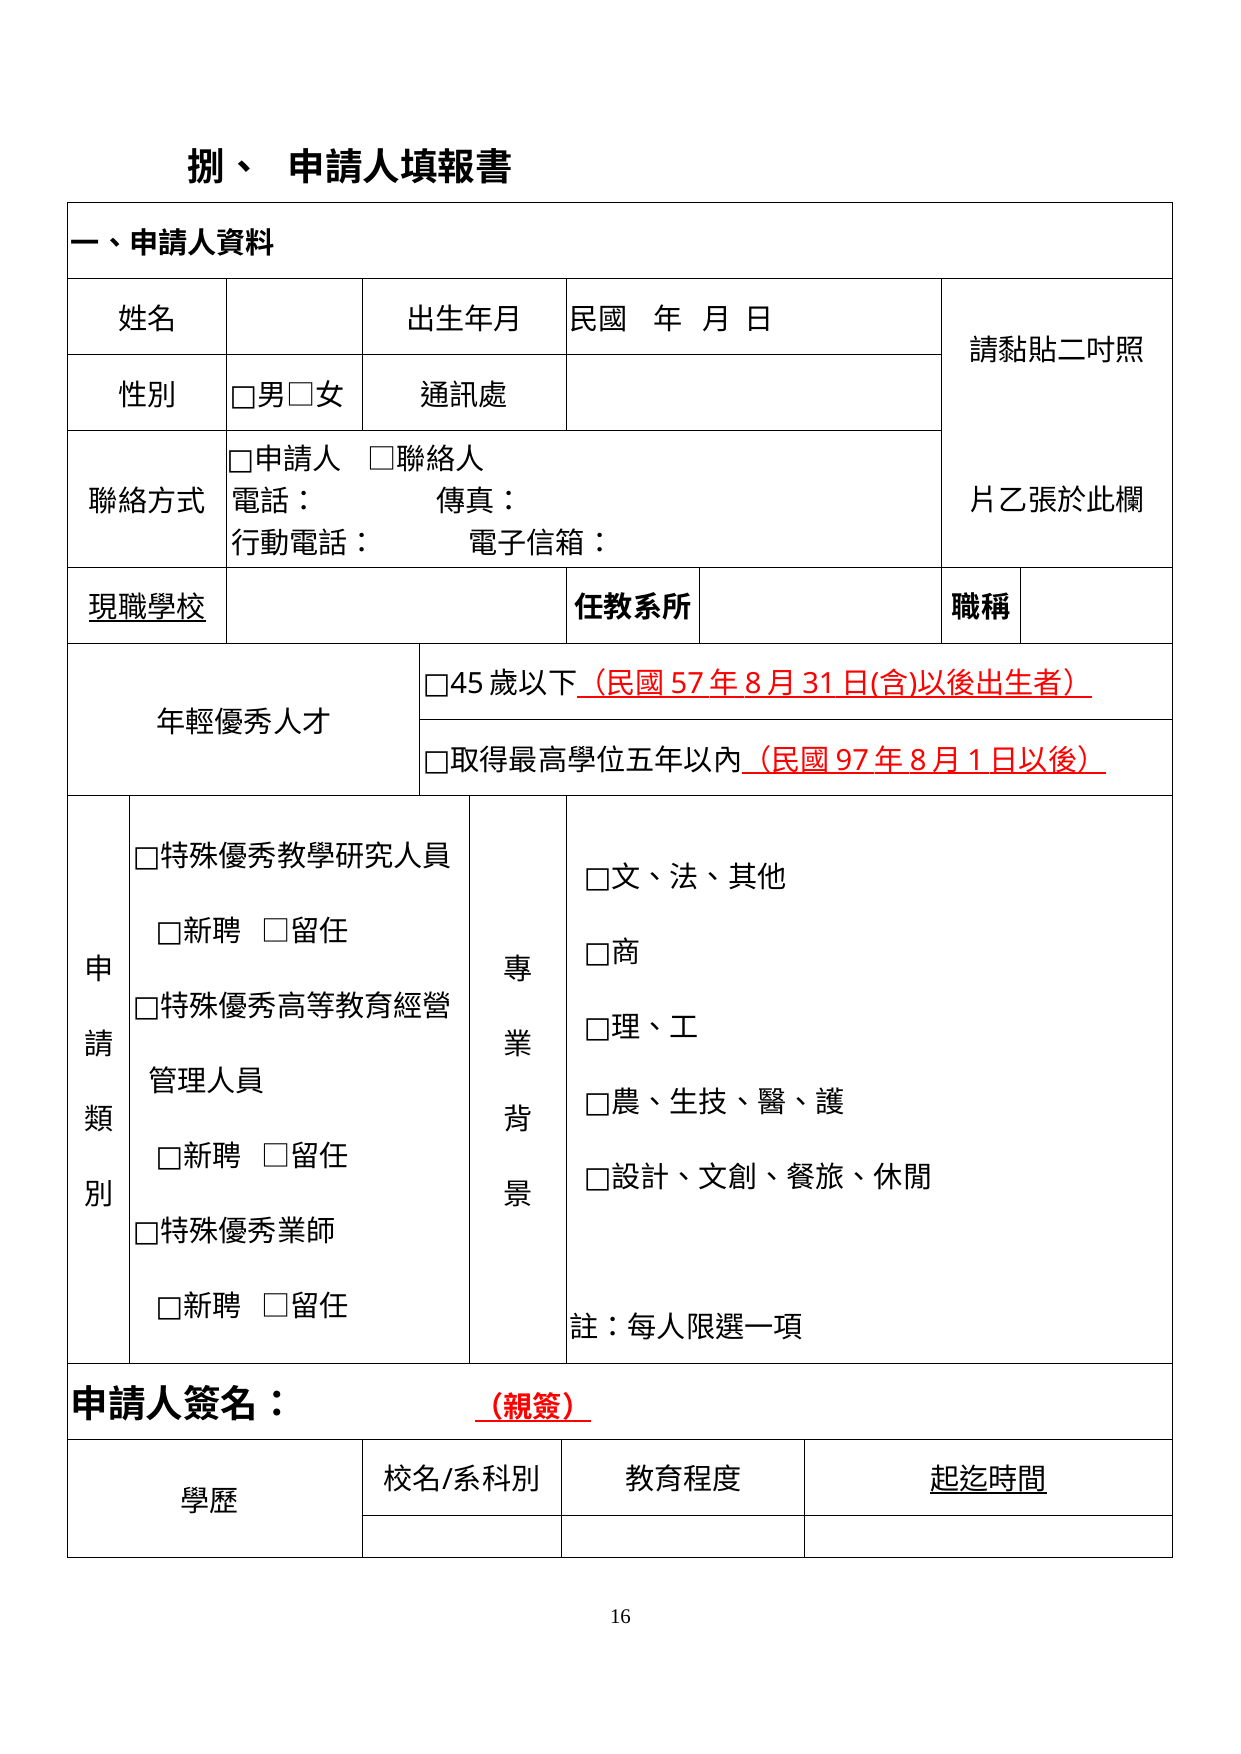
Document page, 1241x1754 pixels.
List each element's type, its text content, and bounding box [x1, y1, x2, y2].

table_cell [700, 568, 941, 643]
table_cell 專 業 背 景 [470, 796, 566, 1362]
table_cell [805, 1516, 1172, 1557]
table_cell 校名/系科別 [363, 1440, 561, 1514]
table_cell □45歲以下（民國57年8月31日(含)以後出生者） [420, 644, 1172, 719]
table_cell □申請人 □聯絡人 電話： 傳真： 行動電話： 電子信箱： [227, 431, 941, 567]
table_cell □取得最高學位五年以內（民國97年8月1日以後） [420, 720, 1172, 795]
table_cell 年輕優秀人才 [68, 644, 419, 795]
table_cell 現職學校 [68, 568, 226, 643]
table_cell □男□女 [227, 355, 362, 430]
table_cell 學歷 [68, 1440, 362, 1557]
table_cell 起迄時間 [805, 1440, 1172, 1514]
table_cell □特殊優秀教學研究人員 □新聘 □留任 □特殊優秀高等教育經營 管理人員 □新聘 □留任 □特殊優秀業師 □新聘 □留任 [130, 796, 469, 1362]
table_header 一、申請人資料 [68, 203, 1172, 278]
table_cell 申請 類別 [68, 796, 129, 1362]
table_cell 職稱 [942, 568, 1020, 643]
table_cell 聯絡方式 [68, 431, 226, 567]
table_cell 通訊處 [363, 355, 566, 430]
table_cell [227, 568, 566, 643]
table_cell 出生年月 [363, 279, 566, 354]
table_cell 任教系所 [567, 568, 699, 643]
table_cell 請黏貼二吋照 片乙張於此欄 [942, 279, 1172, 567]
table_cell 申請人簽名： （親簽） [68, 1364, 1172, 1438]
table_cell [1021, 568, 1172, 643]
table_cell 民國 年 月 日 [567, 279, 941, 354]
table_cell [562, 1516, 804, 1557]
table_cell [567, 355, 941, 430]
table_cell [227, 279, 362, 354]
table_cell 性別 [68, 355, 226, 430]
list 申請人填報書 [187, 127, 1053, 202]
table_cell □文、法、其他 □商 □理、工 □農、生技、醫、護 □設計、文創、餐旅、休閒 註：每人限選一項 [567, 796, 1172, 1362]
table_cell 教育程度 [562, 1440, 804, 1514]
table_cell 姓名 [68, 279, 226, 354]
table_cell [363, 1516, 561, 1557]
